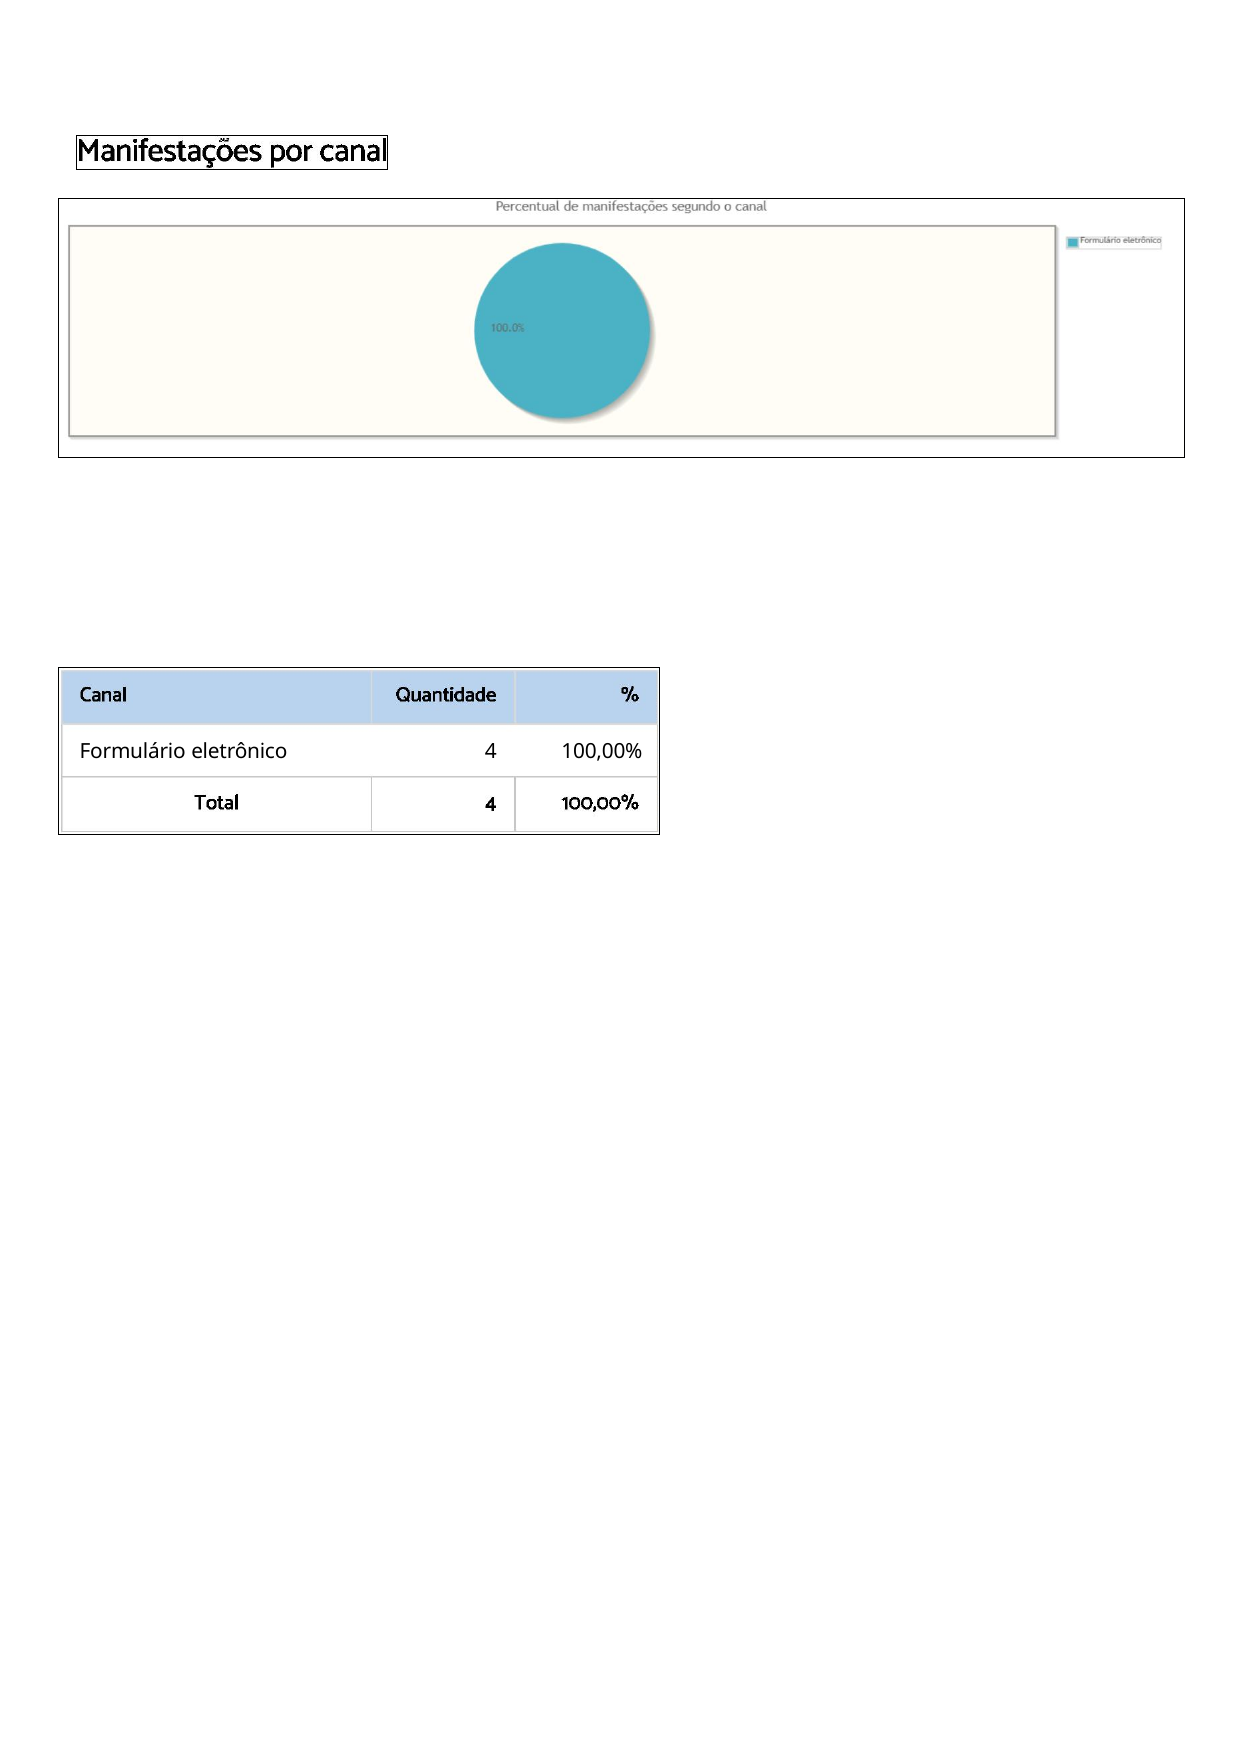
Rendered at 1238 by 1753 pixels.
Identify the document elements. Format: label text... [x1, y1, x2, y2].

text 100,00% [561, 731, 663, 765]
picture [77, 136, 387, 169]
text 4 [484, 731, 521, 765]
picture [59, 668, 659, 834]
picture [59, 199, 1184, 457]
text Formulário eletrônico [79, 731, 288, 765]
